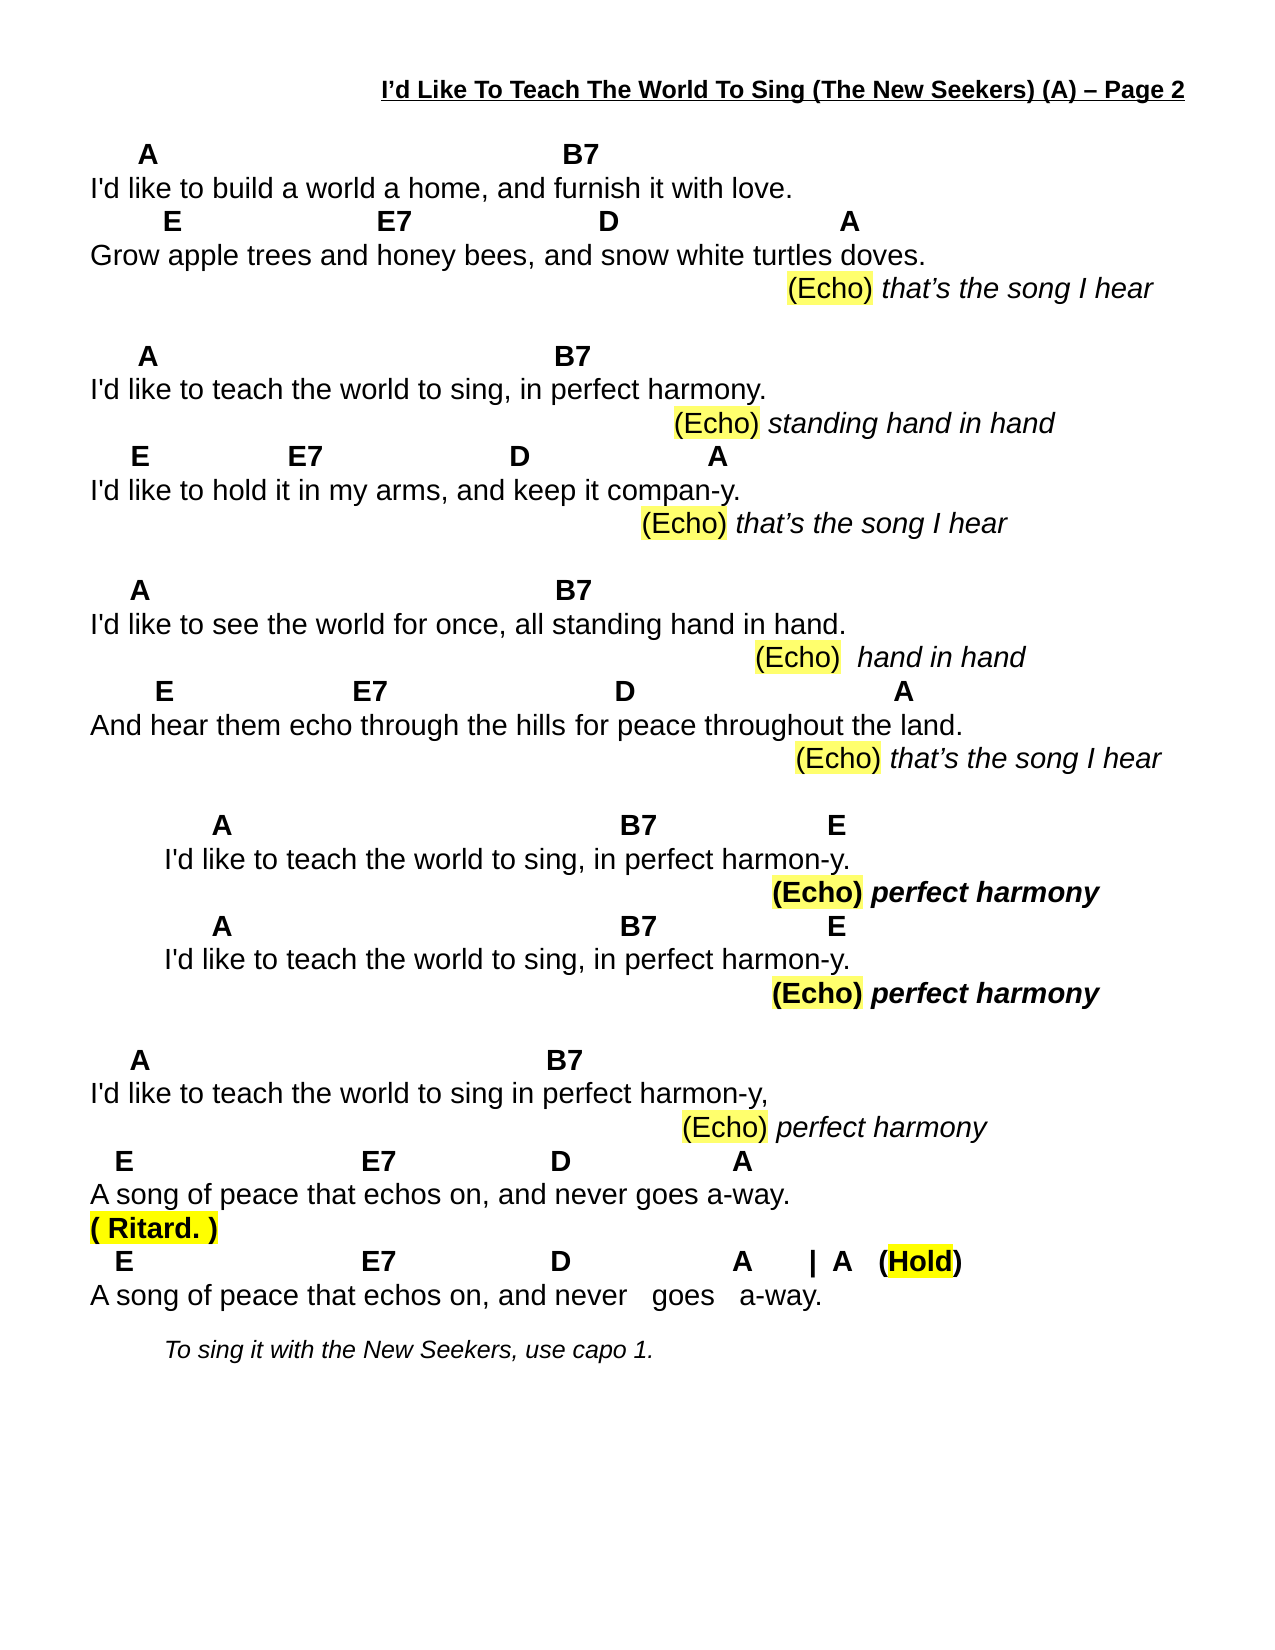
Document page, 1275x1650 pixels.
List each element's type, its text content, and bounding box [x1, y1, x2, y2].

text I'd like to teach the world to sing, in perfect harmon-y. [164, 842, 1185, 875]
text A B7 [90, 573, 1185, 607]
text I'd like to hold it in my arms, and keep it compan-y. [90, 473, 1185, 506]
text To sing it with the New Seekers, use capo 1. [164, 1335, 1185, 1364]
text A B7 E [164, 808, 1185, 842]
text (Echo) standing hand in hand [90, 406, 1185, 439]
text I'd like to build a world a home, and furnish it with love. [90, 171, 1185, 204]
text I’d Like To Teach The World To Sing (The New Seekers) (A) – Page 2 [90, 75, 1185, 104]
text E E7 D A [90, 439, 1185, 473]
text (Echo) perfect harmony [164, 976, 1185, 1009]
text E E7 D A | A (Hold) [90, 1244, 1185, 1278]
text I'd like to teach the world to sing in perfect harmon-y, [90, 1076, 1185, 1110]
text I'd like to see the world for once, all standing hand in hand. [90, 607, 1185, 640]
text A song of peace that echos on, and never goes a-way. [90, 1177, 1185, 1211]
text (Echo) hand in hand [90, 640, 1185, 674]
text A B7 [90, 338, 1185, 372]
text (Echo) perfect harmony [164, 875, 1185, 909]
text A B7 [90, 137, 1185, 171]
text (Echo) that’s the song I hear [90, 271, 1185, 305]
text ( Ritard. ) [90, 1211, 1185, 1244]
text Grow apple trees and honey bees, and snow white turtles doves. [90, 238, 1185, 271]
text I'd like to teach the world to sing, in perfect harmon-y. [164, 942, 1185, 976]
text E E7 D A [90, 204, 1185, 238]
text E E7 D A [90, 674, 1185, 707]
text (Echo) that’s the song I hear [90, 506, 1185, 540]
text (Echo) perfect harmony [90, 1110, 1185, 1143]
text I'd like to teach the world to sing, in perfect harmony. [90, 372, 1185, 406]
text A B7 [90, 1043, 1185, 1076]
text A song of peace that echos on, and never goes a-way. [90, 1278, 1185, 1311]
text (Echo) that’s the song I hear [90, 741, 1185, 774]
text E E7 D A [90, 1143, 1185, 1177]
text And hear them echo through the hills for peace throughout the land. [90, 707, 1185, 741]
text A B7 E [164, 909, 1185, 942]
